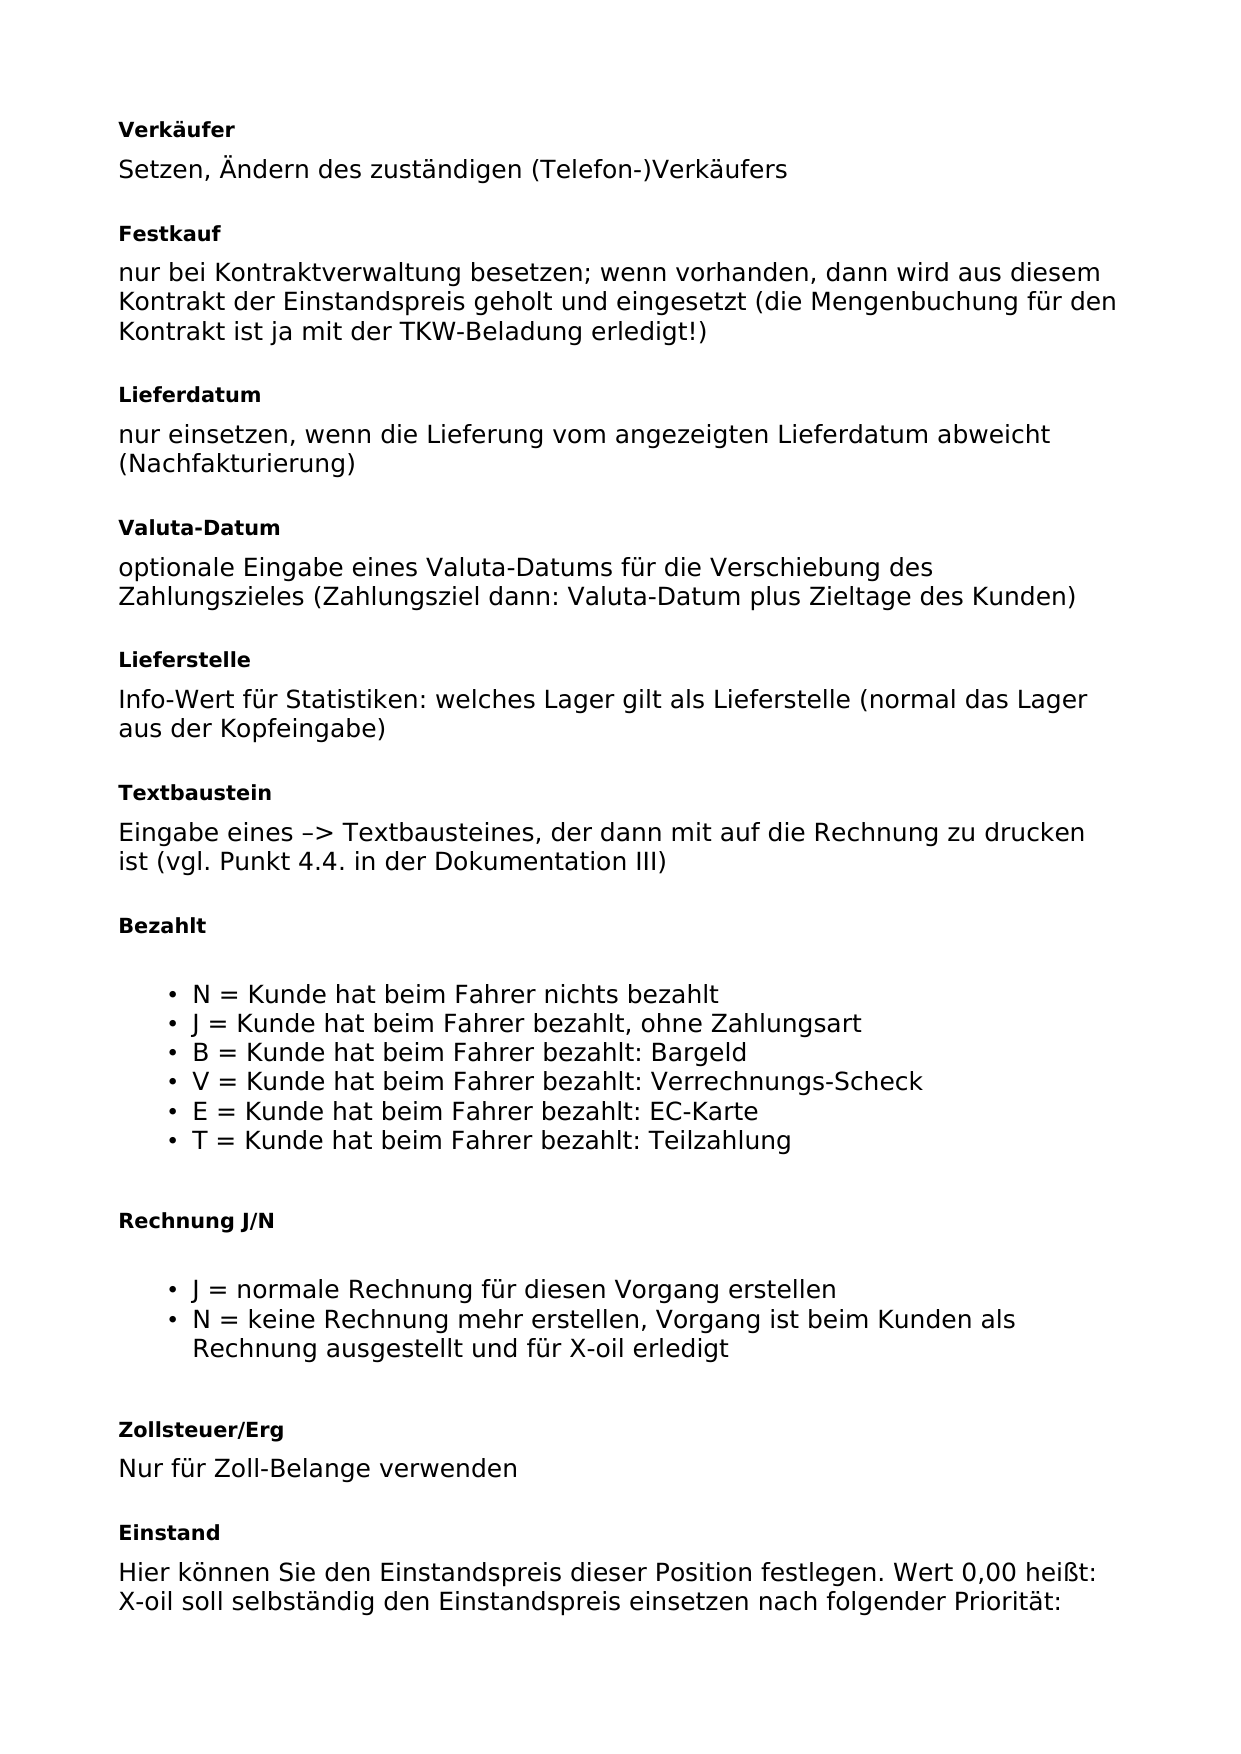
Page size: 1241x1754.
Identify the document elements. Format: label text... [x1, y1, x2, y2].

text nur bei Kontraktverwaltung besetzen; wenn vorhanden, dann wird aus diesem Kontrakt der Einstandspreis geholt und eingesetzt (die Mengenbuchung für den Kontrakt ist ja mit der TKW-Beladung erledigt!) [118, 258, 1122, 346]
subtitle Textbaustein [118, 781, 1122, 805]
subtitle Festkauf [118, 222, 1122, 246]
text Hier können Sie den Einstandspreis dieser Position festlegen. Wert 0,00 heißt: X-oil soll selbständig den Einstandspreis einsetzen nach folgender Priorität: [118, 1558, 1122, 1616]
list E = Kunde hat beim Fahrer bezahlt: EC-Karte [177, 1097, 1122, 1126]
subtitle Rechnung J/N [118, 1209, 1122, 1234]
text optionale Eingabe eines Valuta-Datums für die Verschiebung des Zahlungszieles (Zahlungsziel dann: Valuta-Datum plus Zieltage des Kunden) [118, 553, 1122, 611]
subtitle Lieferdatum [118, 383, 1122, 408]
list B = Kunde hat beim Fahrer bezahlt: Bargeld [177, 1038, 1122, 1067]
text Info-Wert für Statistiken: welches Lager gilt als Lieferstelle (normal das Lager aus der Kopfeingabe) [118, 685, 1122, 744]
subtitle Bezahlt [118, 914, 1122, 938]
subtitle Zollsteuer/Erg [118, 1418, 1122, 1442]
list V = Kunde hat beim Fahrer bezahlt: Verrechnungs-Scheck [177, 1067, 1122, 1097]
subtitle Einstand [118, 1521, 1122, 1545]
list N = keine Rechnung mehr erstellen, Vorgang ist beim Kunden als Rechnung ausgestellt und für X-oil erledigt [177, 1305, 1122, 1363]
text Nur für Zoll-Belange verwenden [118, 1454, 1122, 1484]
subtitle Valuta-Datum [118, 516, 1122, 540]
text Setzen, Ändern des zuständigen (Telefon-)Verkäufers [118, 155, 1122, 184]
subtitle Lieferstelle [118, 648, 1122, 673]
list T = Kunde hat beim Fahrer bezahlt: Teilzahlung [177, 1126, 1122, 1155]
list N = Kunde hat beim Fahrer nichts bezahlt [177, 980, 1122, 1009]
list J = normale Rechnung für diesen Vorgang erstellen [177, 1276, 1122, 1305]
list J = Kunde hat beim Fahrer bezahlt, ohne Zahlungsart [177, 1009, 1122, 1038]
text Eingabe eines –> Textbausteines, der dann mit auf die Rechnung zu drucken ist (vgl. Punkt 4.4. in der Dokumentation III) [118, 818, 1122, 876]
text nur einsetzen, wenn die Lieferung vom angezeigten Lieferdatum abweicht (Nachfakturierung) [118, 420, 1122, 478]
subtitle Verkäufer [118, 118, 1122, 142]
